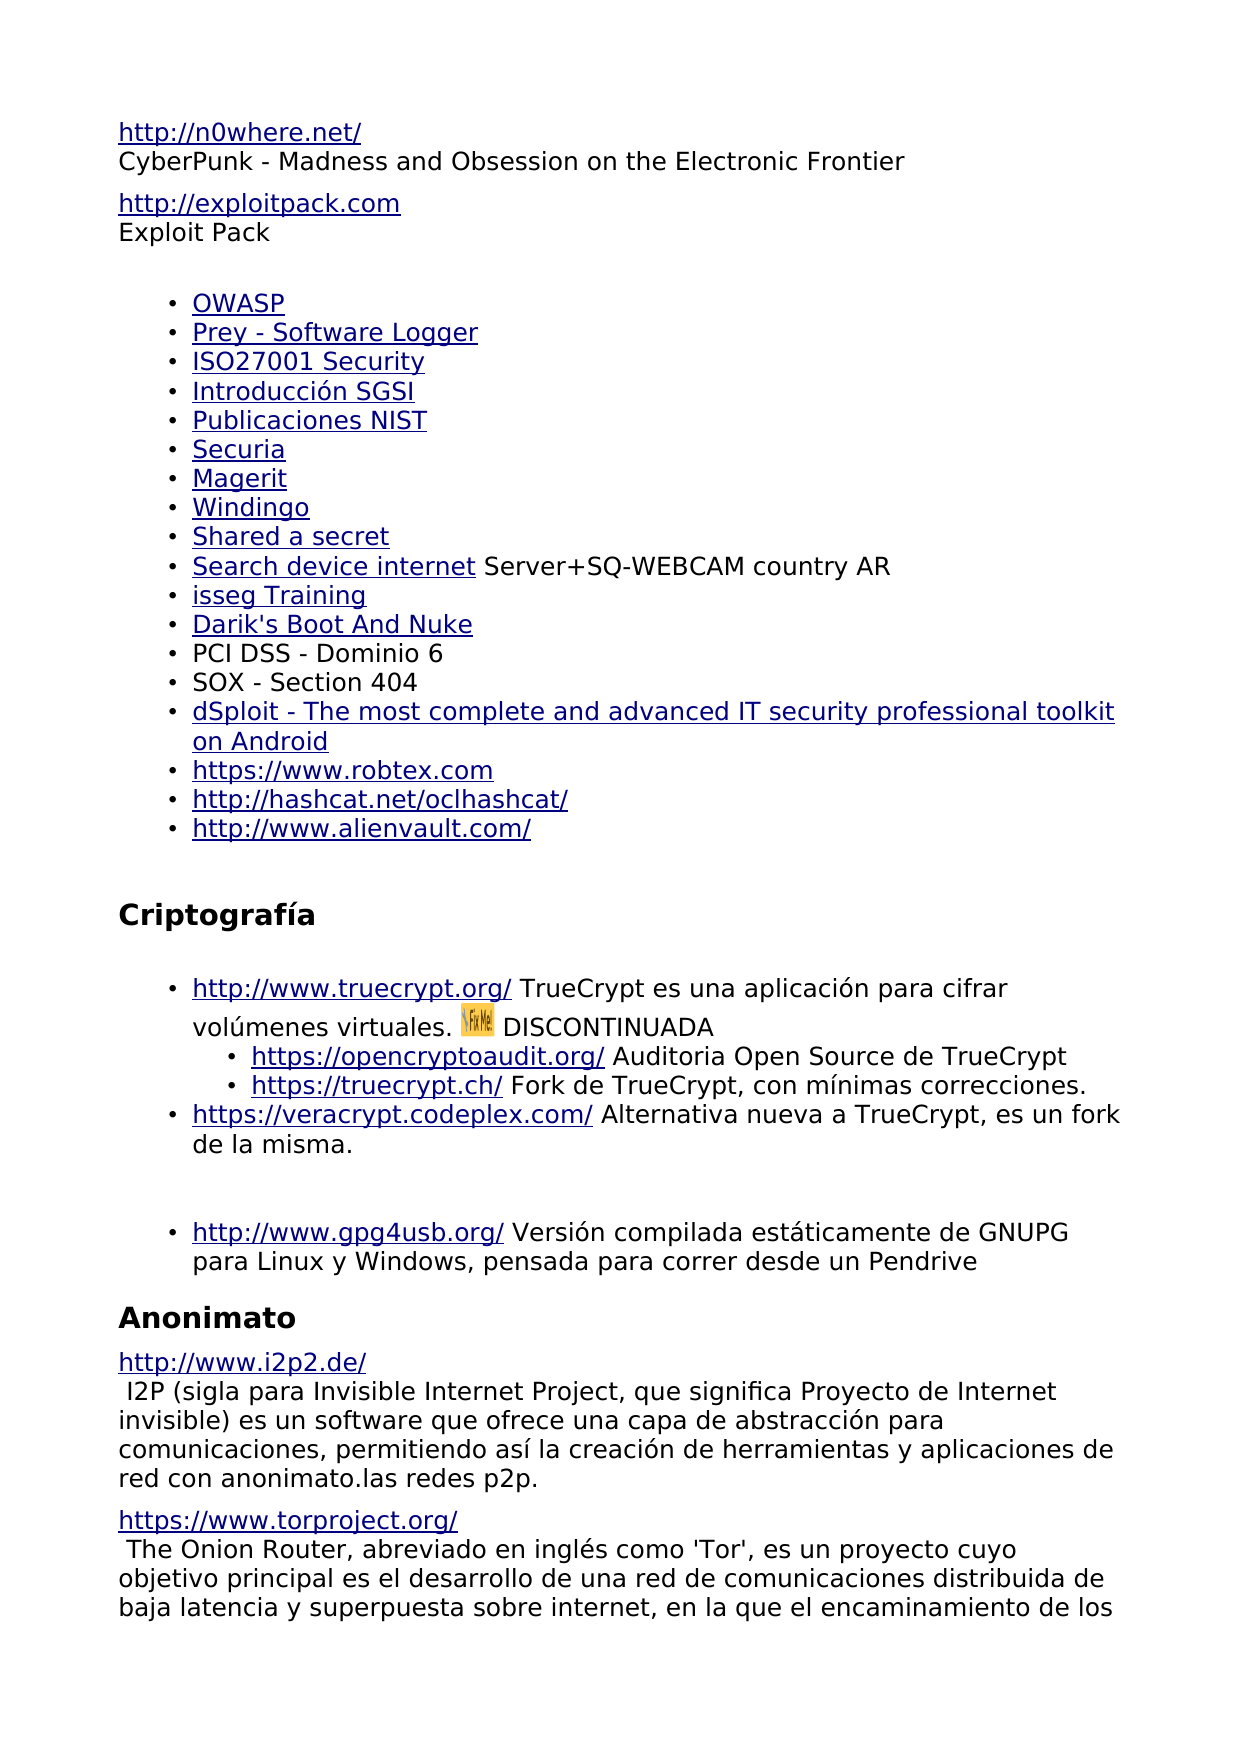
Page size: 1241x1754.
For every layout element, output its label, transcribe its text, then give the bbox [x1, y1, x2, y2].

list http://www.alienvault.com/ [177, 814, 1122, 843]
list https://www.robtex.com [177, 756, 1122, 785]
list Introducción SGSI [177, 377, 1122, 406]
list Publicaciones NIST [177, 406, 1122, 435]
subtitle Criptografía [118, 898, 1122, 932]
text http://exploitpack.com Exploit Pack [118, 189, 1122, 247]
list Darik's Boot And Nuke [177, 610, 1122, 639]
list dSploit - The most complete and advanced IT security professional toolkit on Android [177, 698, 1122, 756]
list Securia [177, 435, 1122, 464]
list Windingo [177, 493, 1122, 523]
list http://hashcat.net/oclhashcat/ [177, 785, 1122, 814]
list Search device internet Server+SQ-WEBCAM country AR [177, 552, 1122, 581]
subtitle Anonimato [118, 1301, 1122, 1335]
list ISO27001 Security [177, 348, 1122, 377]
text http://n0where.net/ CyberPunk - Madness and Obsession on the Electronic Frontier [118, 118, 1122, 176]
list Prey - Software Logger [177, 318, 1122, 348]
text http://www.i2p2.de/ I2P (sigla para Invisible Internet Project, que significa Proyecto de Internet invisible) es un software que ofrece una capa de abstracción para comunicaciones, permitiendo así la creación de herramientas y aplicaciones de red con anonimato.las redes p2p. [118, 1348, 1122, 1494]
list http://www.truecrypt.org/ TrueCrypt es una aplicación para cifrar volúmenes virtuales. DISCONTINUADA [177, 974, 1122, 1042]
list Shared a secret [177, 523, 1122, 552]
list http://www.gpg4usb.org/ Versión compilada estáticamente de GNUPG para Linux y Windows, pensada para correr desde un Pendrive [177, 1218, 1122, 1276]
list Magerit [177, 464, 1122, 493]
text https://www.torproject.org/ The Onion Router, abreviado en inglés como 'Tor', es un proyecto cuyo objetivo principal es el desarrollo de una red de comunicaciones distribuida de baja latencia y superpuesta sobre internet, en la que el encaminamiento de los [118, 1506, 1122, 1623]
list https://truecrypt.ch/ Fork de TrueCrypt, con mínimas correcciones. [236, 1072, 1122, 1101]
list PCI DSS - Dominio 6 [177, 639, 1122, 668]
list https://veracrypt.codeplex.com/ Alternativa nueva a TrueCrypt, es un fork de la misma. [177, 1101, 1122, 1159]
list SOX - Section 404 [177, 668, 1122, 698]
list https://opencryptoaudit.org/ Auditoria Open Source de TrueCrypt [236, 1042, 1122, 1072]
list isseg Training [177, 581, 1122, 610]
list OWASP [177, 289, 1122, 318]
